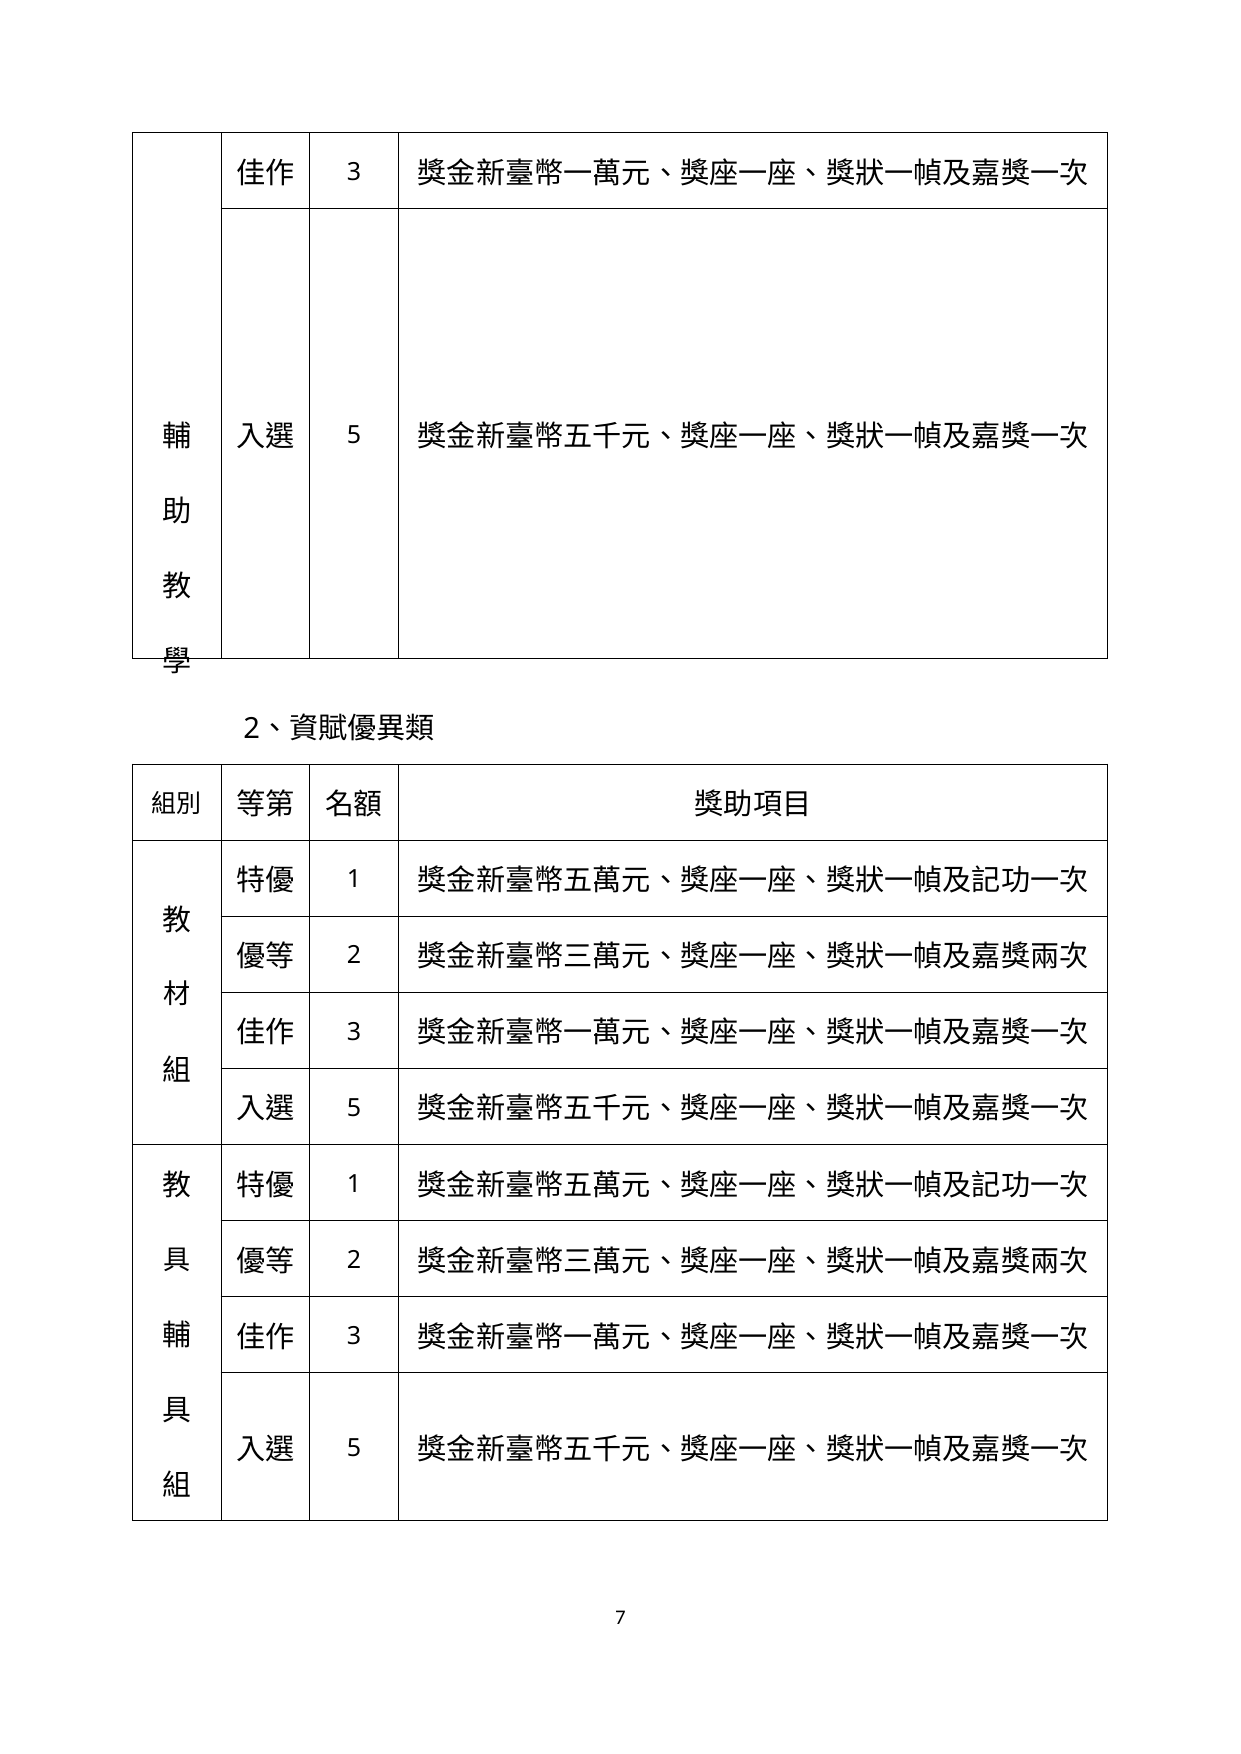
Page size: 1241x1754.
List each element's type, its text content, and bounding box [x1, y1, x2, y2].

table_cell 獎金新臺幣五萬元、獎座一座、獎狀一幀及記功一次 [399, 841, 1107, 916]
table_cell 2 [310, 917, 398, 992]
table_cell 入選 [222, 1069, 309, 1144]
table_cell 入選 [222, 209, 309, 658]
table_cell 獎金新臺幣三萬元、獎座一座、獎狀一幀及嘉獎兩次 [399, 917, 1107, 992]
table_cell 教 具 輔 具 組 [133, 1145, 221, 1520]
table_cell 優等 [222, 1221, 309, 1296]
table_header 名額 [310, 765, 398, 839]
table_cell 5 [310, 1373, 398, 1520]
table_cell 佳作 [222, 1297, 309, 1372]
table_cell 5 [310, 1069, 398, 1144]
table_header 組別 [133, 765, 221, 839]
table_cell 特優 [222, 1145, 309, 1220]
table_cell 佳作 [222, 993, 309, 1068]
table_cell 入選 [222, 1373, 309, 1520]
table_header 等第 [222, 765, 309, 839]
table_cell 獎金新臺幣五千元、獎座一座、獎狀一幀及嘉獎一次 [399, 1373, 1107, 1520]
table_cell 優等 [222, 917, 309, 992]
table_cell 1 [310, 841, 398, 916]
table_cell 獎金新臺幣五千元、獎座一座、獎狀一幀及嘉獎一次 [399, 209, 1107, 658]
table_cell 3 [310, 993, 398, 1068]
table_cell 佳作 [222, 133, 309, 208]
table_header 獎助項目 [399, 765, 1107, 839]
table_cell 獎金新臺幣一萬元、獎座一座、獎狀一幀及嘉獎一次 [399, 993, 1107, 1068]
text 2、資賦優異類 [243, 688, 1122, 763]
table_cell 3 [310, 133, 398, 208]
table_cell 特優 [222, 841, 309, 916]
table_cell 2 [310, 1221, 398, 1296]
table_cell 獎金新臺幣五萬元、獎座一座、獎狀一幀及記功一次 [399, 1145, 1107, 1220]
table_cell 教 材 組 [133, 841, 221, 1144]
table_cell 電 腦 輔 助 教 學 軟 體 組 [133, 133, 221, 658]
table_cell 獎金新臺幣五千元、獎座一座、獎狀一幀及嘉獎一次 [399, 1069, 1107, 1144]
table_cell 5 [310, 209, 398, 658]
table_cell 獎金新臺幣一萬元、獎座一座、獎狀一幀及嘉獎一次 [399, 133, 1107, 208]
table_cell 獎金新臺幣三萬元、獎座一座、獎狀一幀及嘉獎兩次 [399, 1221, 1107, 1296]
table_cell 獎金新臺幣一萬元、獎座一座、獎狀一幀及嘉獎一次 [399, 1297, 1107, 1372]
table_cell 3 [310, 1297, 398, 1372]
table_cell 1 [310, 1145, 398, 1220]
